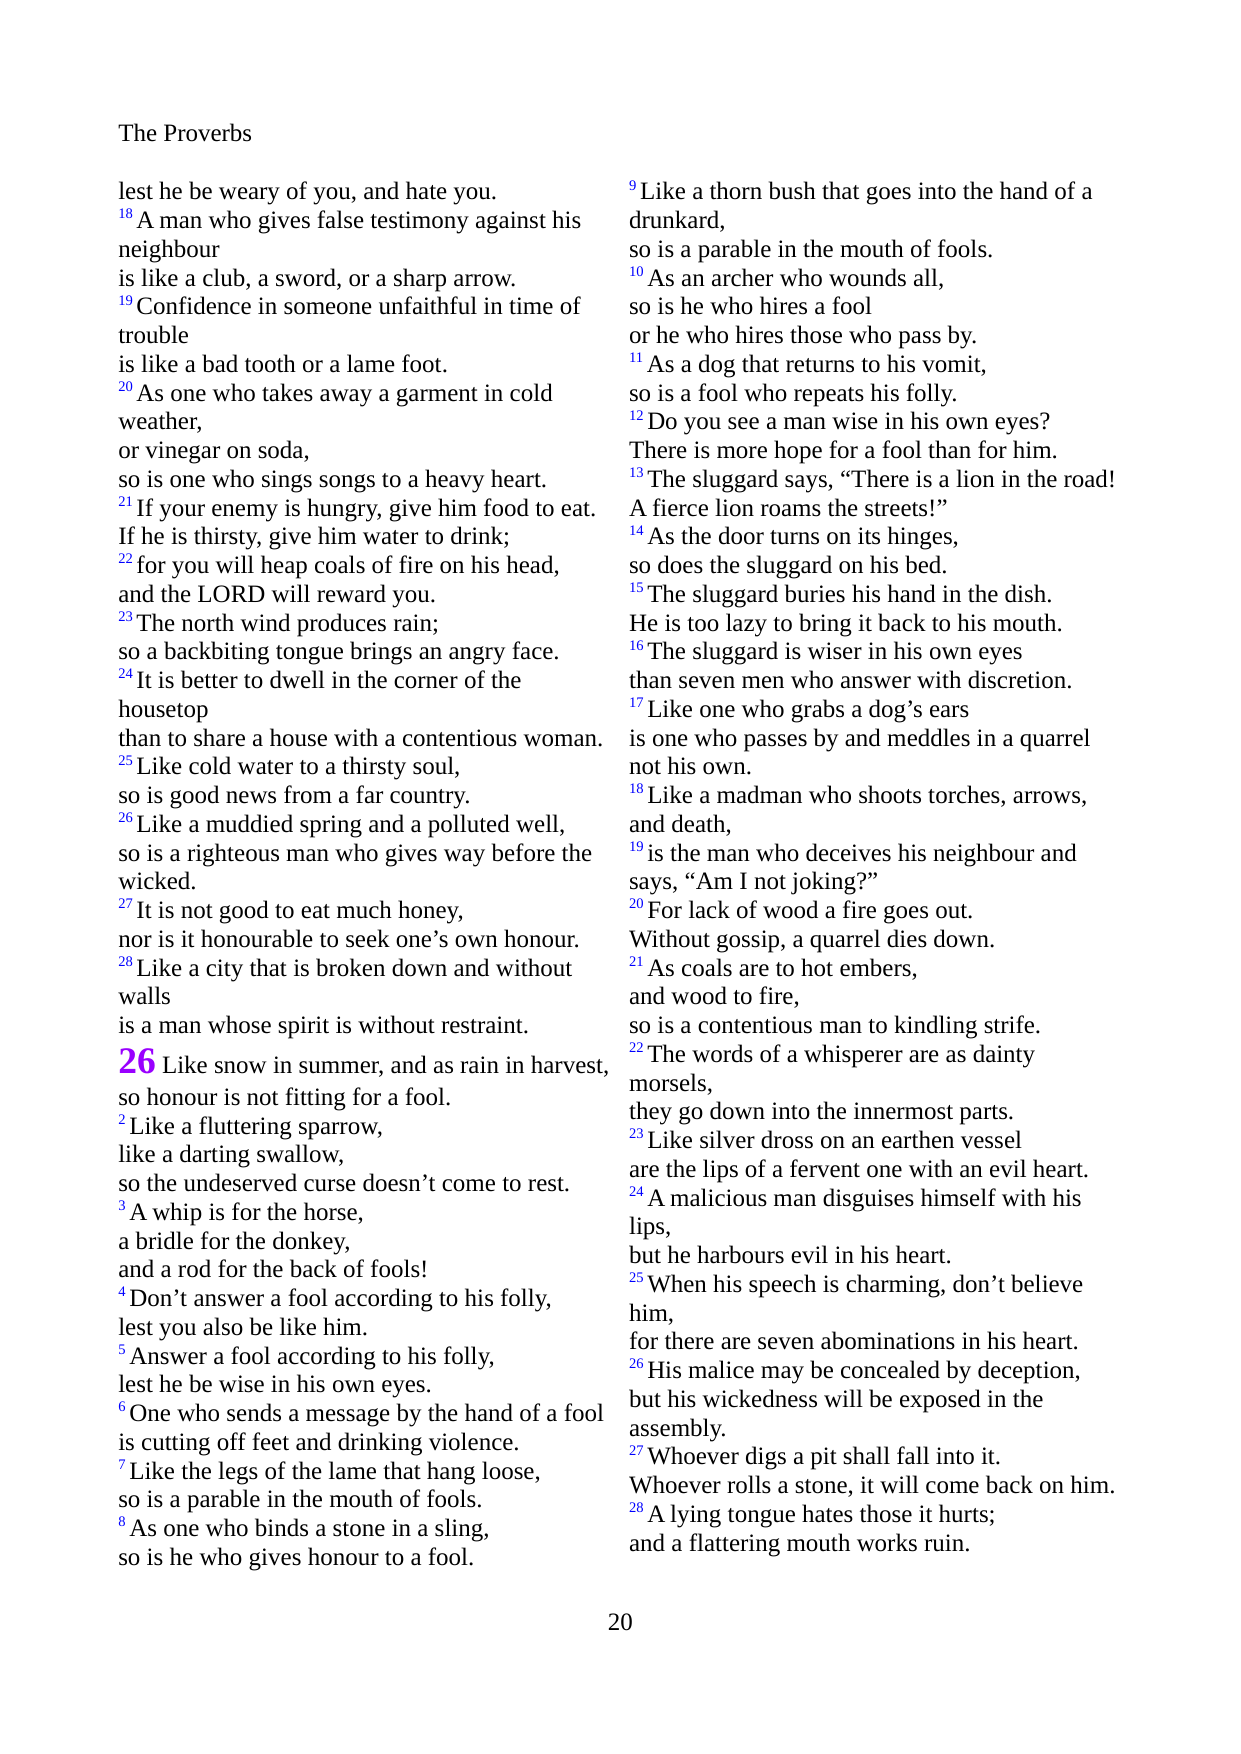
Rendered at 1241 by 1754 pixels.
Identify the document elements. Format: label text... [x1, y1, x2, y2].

text are the lips of a fervent one with an evil heart. [629, 1154, 1122, 1183]
text 24 It is better to dwell in the corner of the housetop [118, 665, 611, 723]
text 11 As a dog that returns to his vomit, [629, 349, 1122, 378]
text so is a parable in the mouth of fools. [629, 234, 1122, 263]
text is one who passes by and meddles in a quarrel not his own. [629, 723, 1122, 780]
text than seven men who answer with discretion. [629, 665, 1122, 694]
text 19 Confidence in someone unfaithful in time of trouble [118, 291, 611, 349]
text lest he be wise in his own eyes. [118, 1369, 611, 1398]
text 12 Do you see a man wise in his own eyes? [629, 406, 1122, 435]
text or he who hires those who pass by. [629, 320, 1122, 349]
text so is he who gives honour to a fool. [118, 1542, 611, 1571]
text and wood to fire, [629, 981, 1122, 1010]
text A fierce lion roams the streets!” [629, 493, 1122, 521]
text so is a fool who repeats his folly. [629, 378, 1122, 406]
text There is more hope for a fool than for him. [629, 435, 1122, 464]
text 28 Like a city that is broken down and without walls [118, 953, 611, 1010]
text so is a righteous man who gives way before the wicked. [118, 838, 611, 895]
text and the LORD will reward you. [118, 579, 611, 608]
text 18 A man who gives false testimony against his neighbour [118, 205, 611, 263]
text is like a club, a sword, or a sharp arrow. [118, 263, 611, 291]
text lest he be weary of you, and hate you. [118, 176, 611, 205]
text nor is it honourable to seek one’s own honour. [118, 924, 611, 953]
text 7 Like the legs of the lame that hang loose, [118, 1456, 611, 1484]
text so is one who sings songs to a heavy heart. [118, 464, 611, 493]
text 27 It is not good to eat much honey, [118, 895, 611, 924]
text a bridle for the donkey, [118, 1226, 611, 1254]
text 14 As the door turns on its hinges, [629, 521, 1122, 550]
text 25 When his speech is charming, don’t believe him, [629, 1269, 1122, 1326]
text 21 If your enemy is hungry, give him food to eat. [118, 493, 611, 521]
text is a man whose spirit is without restraint. [118, 1010, 611, 1039]
text 3 A whip is for the horse, [118, 1197, 611, 1226]
text 27 Whoever digs a pit shall fall into it. [629, 1441, 1122, 1470]
text 26 Like a muddied spring and a polluted well, [118, 809, 611, 838]
text or vinegar on soda, [118, 435, 611, 464]
text If he is thirsty, give him water to drink; [118, 521, 611, 550]
text 8 As one who binds a stone in a sling, [118, 1513, 611, 1542]
text 10 As an archer who wounds all, [629, 263, 1122, 291]
text 20 As one who takes away a garment in cold weather, [118, 378, 611, 435]
text lest you also be like him. [118, 1312, 611, 1341]
text 6 One who sends a message by the hand of a fool [118, 1398, 611, 1427]
text is like a bad tooth or a lame foot. [118, 349, 611, 378]
text and a rod for the back of fools! [118, 1254, 611, 1283]
text for there are seven abominations in his heart. [629, 1326, 1122, 1355]
text 18 Like a madman who shoots torches, arrows, and death, [629, 780, 1122, 838]
text Without gossip, a quarrel dies down. [629, 924, 1122, 953]
text is cutting off feet and drinking violence. [118, 1427, 611, 1456]
text so a backbiting tongue brings an angry face. [118, 636, 611, 665]
text Whoever rolls a stone, it will come back on him. [629, 1470, 1122, 1499]
text 9 Like a thorn bush that goes into the hand of a drunkard, [629, 176, 1122, 234]
text 28 A lying tongue hates those it hurts; [629, 1499, 1122, 1528]
text 19 is the man who deceives his neighbour and says, “Am I not joking?” [629, 838, 1122, 895]
text than to share a house with a contentious woman. [118, 723, 611, 751]
text and a flattering mouth works ruin. [629, 1528, 1122, 1556]
text but his wickedness will be exposed in the assembly. [629, 1384, 1122, 1441]
text 4 Don’t answer a fool according to his folly, [118, 1283, 611, 1312]
text He is too lazy to bring it back to his mouth. [629, 608, 1122, 636]
text so honour is not fitting for a fool. [118, 1082, 611, 1111]
text 5 Answer a fool according to his folly, [118, 1341, 611, 1369]
text 17 Like one who grabs a dog’s ears [629, 694, 1122, 723]
text so is a contentious man to kindling strife. [629, 1010, 1122, 1039]
text 25 Like cold water to a thirsty soul, [118, 751, 611, 780]
text so is good news from a far country. [118, 780, 611, 809]
text 13 The sluggard says, “There is a lion in the road! [629, 464, 1122, 493]
text 23 Like silver dross on an earthen vessel [629, 1125, 1122, 1154]
text 26 Like snow in summer, and as rain in harvest, [118, 1039, 611, 1082]
text 16 The sluggard is wiser in his own eyes [629, 636, 1122, 665]
text but he harbours evil in his heart. [629, 1240, 1122, 1269]
text so the undeserved curse doesn’t come to rest. [118, 1168, 611, 1197]
text 15 The sluggard buries his hand in the dish. [629, 579, 1122, 608]
text so is he who hires a fool [629, 291, 1122, 320]
text so is a parable in the mouth of fools. [118, 1484, 611, 1513]
text 2 Like a fluttering sparrow, [118, 1111, 611, 1139]
text 24 A malicious man disguises himself with his lips, [629, 1183, 1122, 1240]
text so does the sluggard on his bed. [629, 550, 1122, 579]
text 23 The north wind produces rain; [118, 608, 611, 636]
text 26 His malice may be concealed by deception, [629, 1355, 1122, 1384]
text 21 As coals are to hot embers, [629, 953, 1122, 981]
text like a darting swallow, [118, 1139, 611, 1168]
text 20 For lack of wood a fire goes out. [629, 895, 1122, 924]
text 22 The words of a whisperer are as dainty morsels, [629, 1039, 1122, 1096]
text 22 for you will heap coals of fire on his head, [118, 550, 611, 579]
text they go down into the innermost parts. [629, 1096, 1122, 1125]
